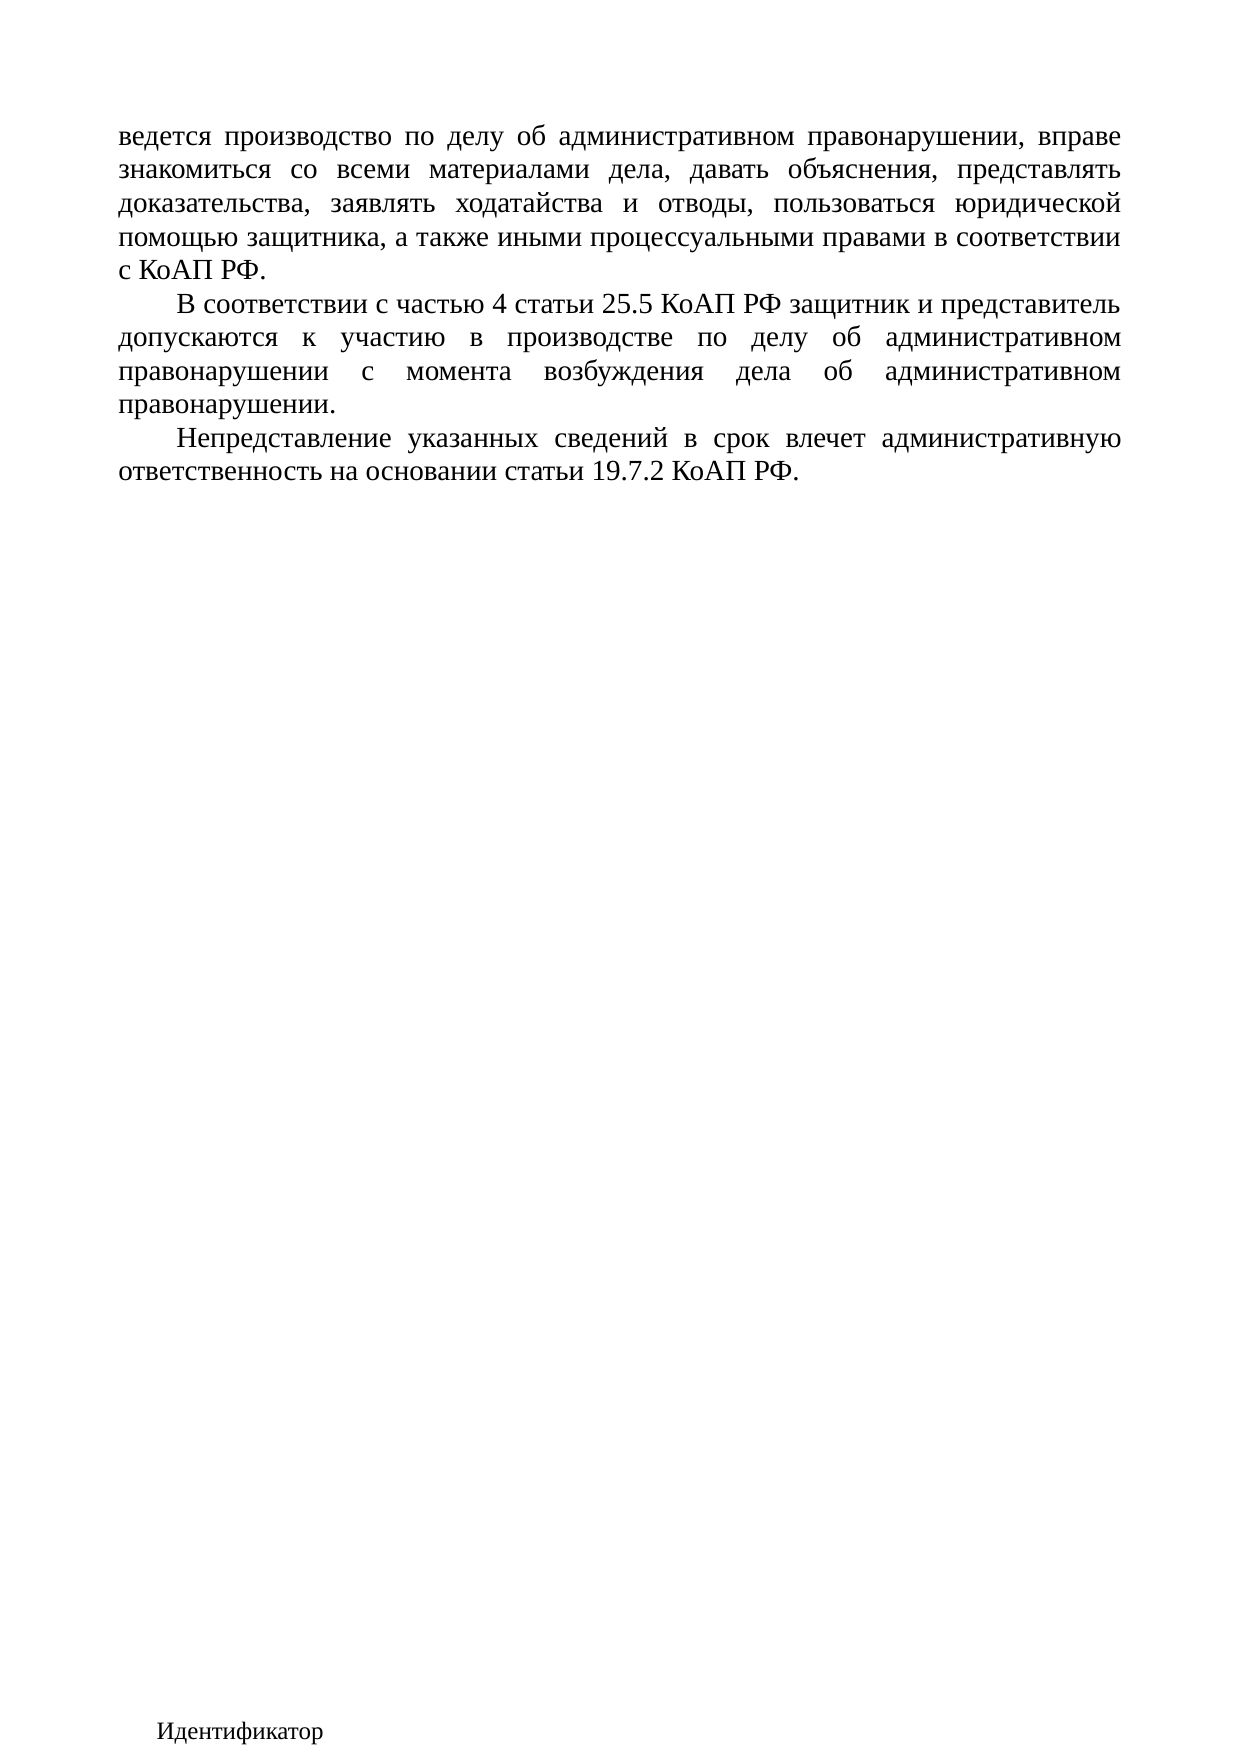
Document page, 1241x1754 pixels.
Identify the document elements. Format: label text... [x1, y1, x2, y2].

text ведется производство по делу об административном правонарушении, вправе знакомиться со всеми материалами дела, давать объяснения, представлять доказательства, заявлять ходатайства и отводы, пользоваться юридической помощью защитника, а также иными процессуальными правами в соответствии с КоАП РФ. [118, 118, 1122, 286]
text Непредставление указанных сведений в срок влечет административную ответственность на основании статьи 19.7.2 КоАП РФ. [118, 420, 1122, 487]
text В соответствии с частью 4 статьи 25.5 КоАП РФ защитник и представитель допускаются к участию в производстве по делу об административном правонарушении с момента возбуждения дела об административном правонарушении. [118, 286, 1122, 420]
